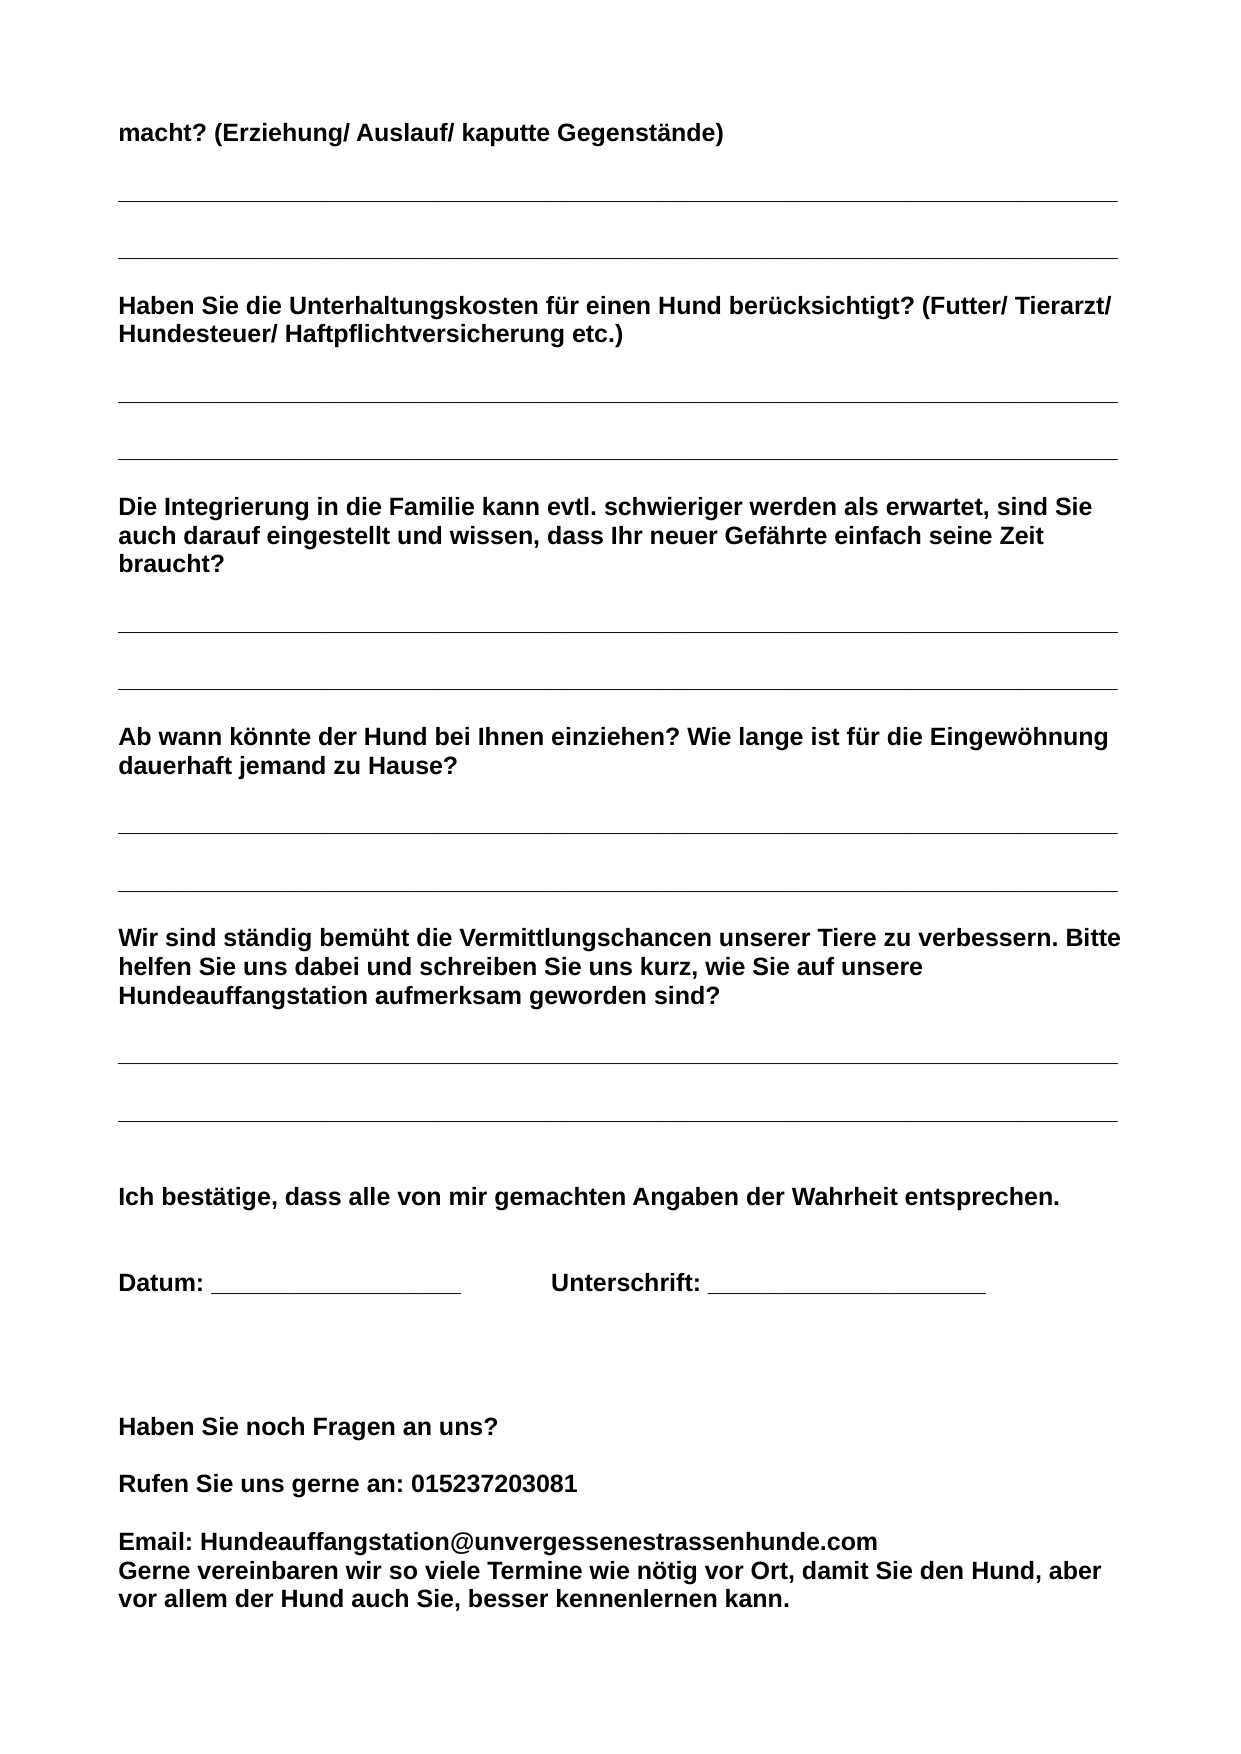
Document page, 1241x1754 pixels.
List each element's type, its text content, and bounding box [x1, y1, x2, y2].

text Ich bestätige, dass alle von mir gemachten Angaben der Wahrheit entsprechen. [118, 1182, 1122, 1211]
text ________________________________________________________________________ [118, 377, 1122, 406]
text ________________________________________________________________________ [118, 434, 1122, 463]
text Die Integrierung in die Familie kann evtl. schwieriger werden als erwartet, sind Sie auch darauf eingestellt und wissen, dass Ihr neuer Gefährte einfach seine Zeit braucht? [118, 492, 1122, 578]
text ________________________________________________________________________ [118, 1038, 1122, 1067]
text Rufen Sie uns gerne an: 015237203081 [118, 1469, 1122, 1498]
text ________________________________________________________________________ [118, 1096, 1122, 1124]
text Email: Hundeauffangstation@unvergessenestrassenhunde.com [118, 1527, 1122, 1556]
text Wir sind ständig bemüht die Vermittlungschancen unserer Tiere zu verbessern. Bitte helfen Sie uns dabei und schreiben Sie uns kurz, wie Sie auf unsere Hundeauffangstation aufmerksam geworden sind? [118, 923, 1122, 1009]
text ________________________________________________________________________ [118, 808, 1122, 837]
text macht? (Erziehung/ Auslauf/ kaputte Gegenstände) [118, 118, 1122, 147]
text ________________________________________________________________________ [118, 664, 1122, 693]
text Ab wann könnte der Hund bei Ihnen einziehen? Wie lange ist für die Eingewöhnung dauerhaft jemand zu Hause? [118, 722, 1122, 779]
text Haben Sie die Unterhaltungskosten für einen Hund berücksichtigt? (Futter/ Tierarzt/ Hundesteuer/ Haftpflichtversicherung etc.) [118, 291, 1122, 348]
text ________________________________________________________________________ [118, 176, 1122, 204]
text Haben Sie noch Fragen an uns? [118, 1412, 1122, 1441]
text ________________________________________________________________________ [118, 607, 1122, 636]
text ________________________________________________________________________ [118, 233, 1122, 262]
text Gerne vereinbaren wir so viele Termine wie nötig vor Ort, damit Sie den Hund, aber vor allem der Hund auch Sie, besser kennenlernen kann. [118, 1556, 1122, 1613]
text ________________________________________________________________________ [118, 866, 1122, 894]
text Datum: __________________ Unterschrift: ____________________ [118, 1268, 1122, 1297]
